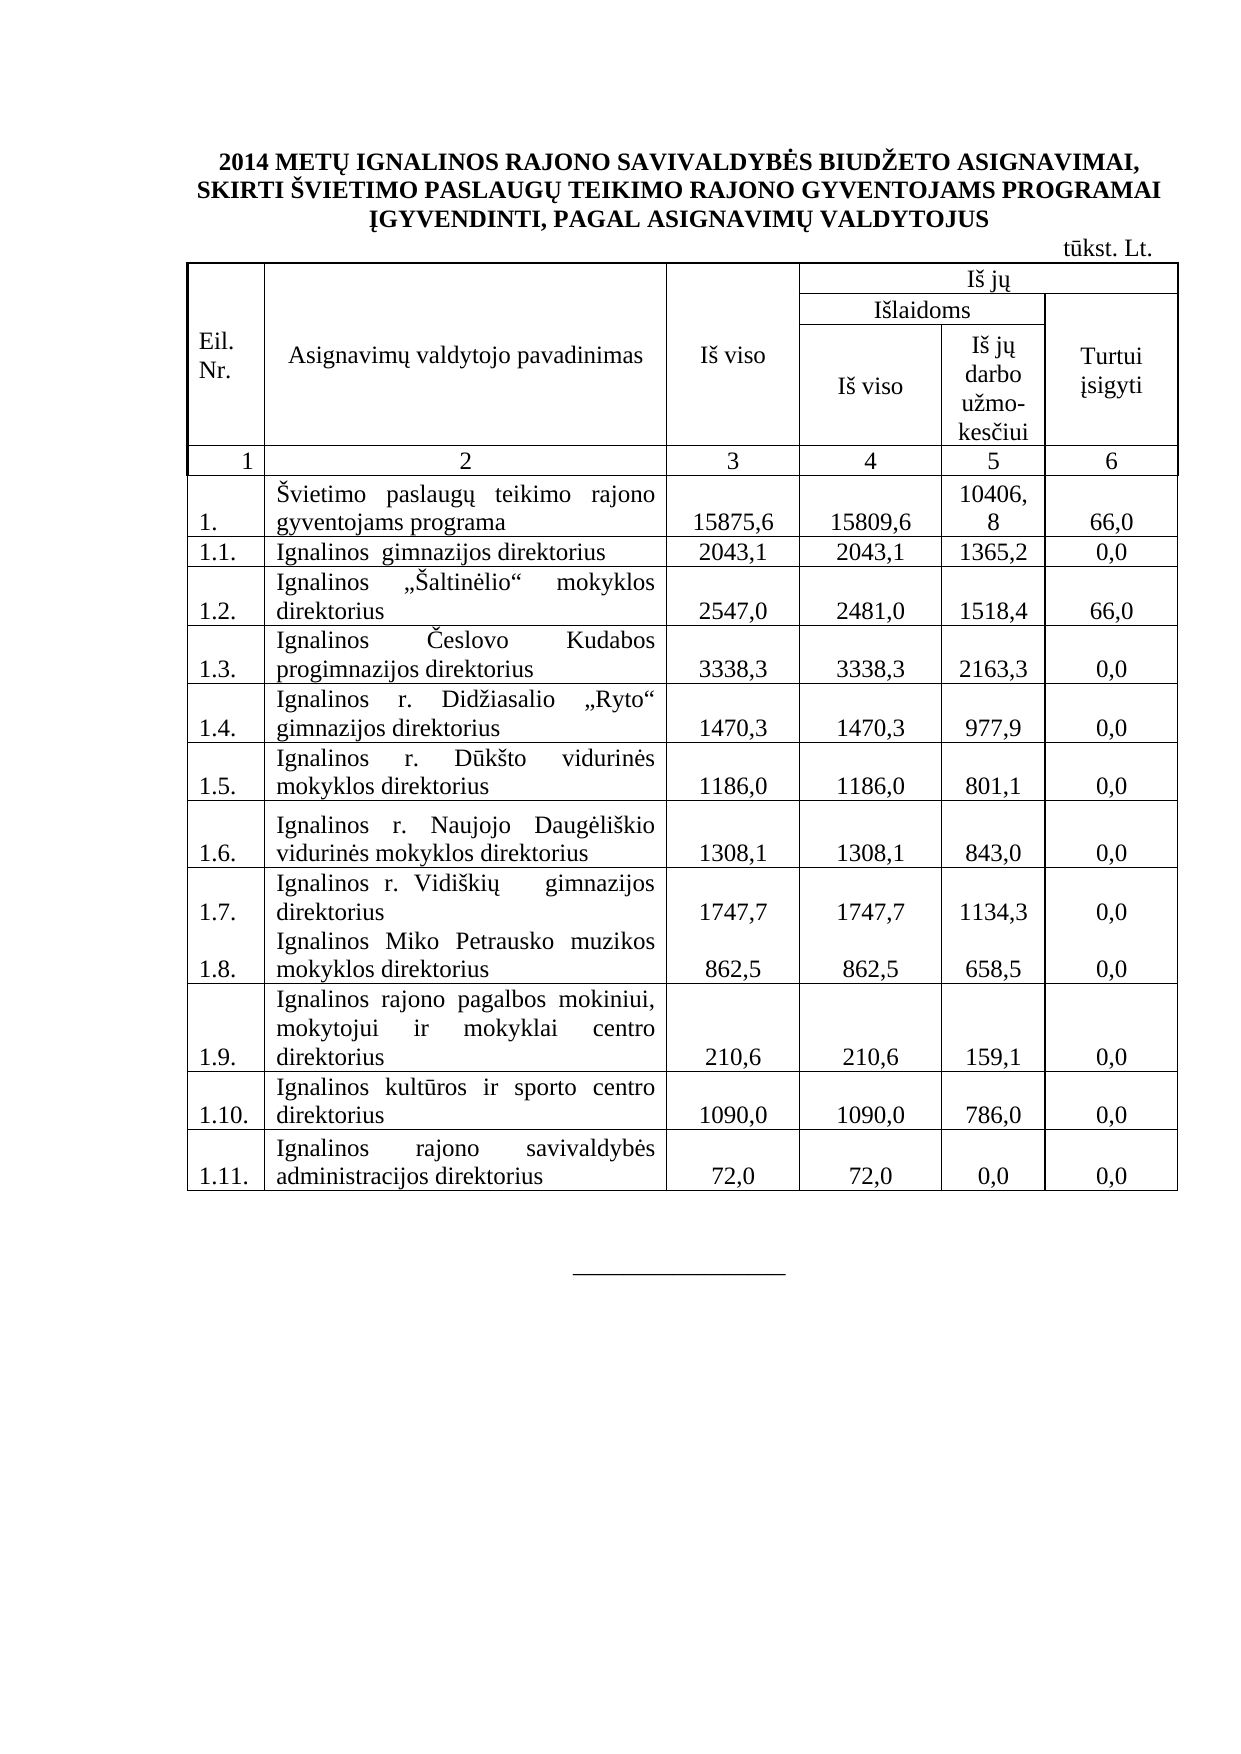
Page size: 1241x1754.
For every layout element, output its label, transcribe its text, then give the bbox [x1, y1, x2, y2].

table_cell 1.2. [188, 567, 264, 624]
table_cell 0,0 [1046, 1130, 1177, 1190]
table_cell 1.10. [188, 1072, 264, 1129]
table_cell 1.3. [188, 626, 264, 683]
table_cell 0,0 [1046, 684, 1177, 742]
table_cell 1.6. [188, 801, 264, 867]
table_cell 66,0 [1046, 476, 1177, 536]
table_cell 1.9. [188, 984, 264, 1071]
table_cell 1308,1 [800, 801, 941, 867]
table_cell 1.11. [188, 1130, 264, 1190]
table_cell 2043,1 [667, 537, 799, 566]
table_cell 1.8. [188, 926, 264, 983]
table_cell Ignalinos r. Vidiškių gimnazijos direktorius [265, 868, 666, 926]
table_cell 1186,0 [800, 743, 941, 800]
text tūkst. Lt. [177, 233, 1181, 262]
table_cell 1308,1 [667, 801, 799, 867]
table_cell Ignalinos „Šaltinėlio“ mokyklos direktorius [265, 567, 666, 624]
table_cell Iš viso [800, 325, 941, 445]
table_cell 0,0 [1046, 926, 1177, 983]
table_cell 4 [800, 446, 941, 475]
table_cell 0,0 [1046, 743, 1177, 800]
table_cell Išlaidoms [800, 294, 1044, 323]
table_cell 10406,8 [942, 476, 1044, 536]
table_cell 0,0 [1046, 537, 1177, 566]
table_header Asignavimų valdytojo pavadinimas [265, 264, 666, 445]
table_cell 0,0 [1046, 868, 1177, 926]
table_cell 3 [667, 446, 799, 475]
table_cell 5 [942, 446, 1044, 475]
table_cell 210,6 [667, 984, 799, 1071]
table_header Iš jų [800, 264, 1177, 293]
table_cell 1134,3 [942, 868, 1044, 926]
table_cell Švietimo paslaugų teikimo rajono gyventojams programa [265, 476, 666, 536]
table_cell 2 [265, 446, 666, 475]
table_cell 1.7. [188, 868, 264, 926]
table_cell 72,0 [667, 1130, 799, 1190]
table_cell 0,0 [1046, 801, 1177, 867]
table_cell 159,1 [942, 984, 1044, 1071]
table_cell Ignalinos Česlovo Kudabos progimnazijos direktorius [265, 626, 666, 683]
table_cell 1.1. [188, 537, 264, 566]
table_cell 210,6 [800, 984, 941, 1071]
table_cell 1470,3 [667, 684, 799, 742]
table_cell Ignalinos gimnazijos direktorius [265, 537, 666, 566]
table_cell 2481,0 [800, 567, 941, 624]
table_cell 6 [1046, 446, 1177, 475]
table_cell 801,1 [942, 743, 1044, 800]
table_cell 1747,7 [667, 868, 799, 926]
table_cell Iš jų darbo užmo-kesčiui [942, 325, 1044, 445]
text _________________ [177, 1249, 1181, 1277]
table_cell 0,0 [1046, 984, 1177, 1071]
table_cell Ignalinos rajono savivaldybės administracijos direktorius [265, 1130, 666, 1190]
table_cell 2547,0 [667, 567, 799, 624]
table_cell 843,0 [942, 801, 1044, 867]
table_cell 862,5 [800, 926, 941, 983]
table_cell Ignalinos r. Didžiasalio „Ryto“ gimnazijos direktorius [265, 684, 666, 742]
table_cell 1090,0 [667, 1072, 799, 1129]
table_cell Ignalinos Miko Petrausko muzikos mokyklos direktorius [265, 926, 666, 983]
table_cell 1.4. [188, 684, 264, 742]
table_header Eil. Nr. [189, 264, 264, 445]
table_cell 658,5 [942, 926, 1044, 983]
table_cell 862,5 [667, 926, 799, 983]
table_cell 66,0 [1046, 567, 1177, 624]
table_cell 72,0 [800, 1130, 941, 1190]
table_cell 0,0 [1046, 626, 1177, 683]
table_cell 2043,1 [800, 537, 941, 566]
table_cell Ignalinos r. Dūkšto vidurinės mokyklos direktorius [265, 743, 666, 800]
table_cell Ignalinos rajono pagalbos mokiniui, mokytojui ir mokyklai centro direktorius [265, 984, 666, 1071]
table_cell 1470,3 [800, 684, 941, 742]
table_cell 1518,4 [942, 567, 1044, 624]
table_cell 1747,7 [800, 868, 941, 926]
table_cell 1365,2 [942, 537, 1044, 566]
table_cell 1186,0 [667, 743, 799, 800]
table_cell 0,0 [942, 1130, 1044, 1190]
table_cell 15875,6 [667, 476, 799, 536]
table_cell Ignalinos kultūros ir sporto centro direktorius [265, 1072, 666, 1129]
table_cell 1 [189, 446, 264, 475]
table_cell Turtui įsigyti [1046, 294, 1177, 445]
table_cell 2163,3 [942, 626, 1044, 683]
table_header Iš viso [667, 264, 799, 445]
table_cell 15809,6 [800, 476, 941, 536]
text 2014 METŲ IGNALINOS RAJONO SAVIVALDYBĖS BIUDŽETO ASIGNAVIMAI, SKIRTI ŠVIETIMO PASLAUGŲ TEIKIMO RAJONO GYVENTOJAMS PROGRAMAI ĮGYVENDINTI, PAGAL ASIGNAVIMŲ VALDYTOJUS [177, 147, 1181, 233]
table_cell Ignalinos r. Naujojo Daugėliškio vidurinės mokyklos direktorius [265, 801, 666, 867]
table_cell 0,0 [1046, 1072, 1177, 1129]
table_cell 1090,0 [800, 1072, 941, 1129]
table_cell 977,9 [942, 684, 1044, 742]
table_cell 3338,3 [667, 626, 799, 683]
table_cell 1. [188, 476, 264, 536]
table_cell 1.5. [188, 743, 264, 800]
table_cell 3338,3 [800, 626, 941, 683]
table_cell 786,0 [942, 1072, 1044, 1129]
